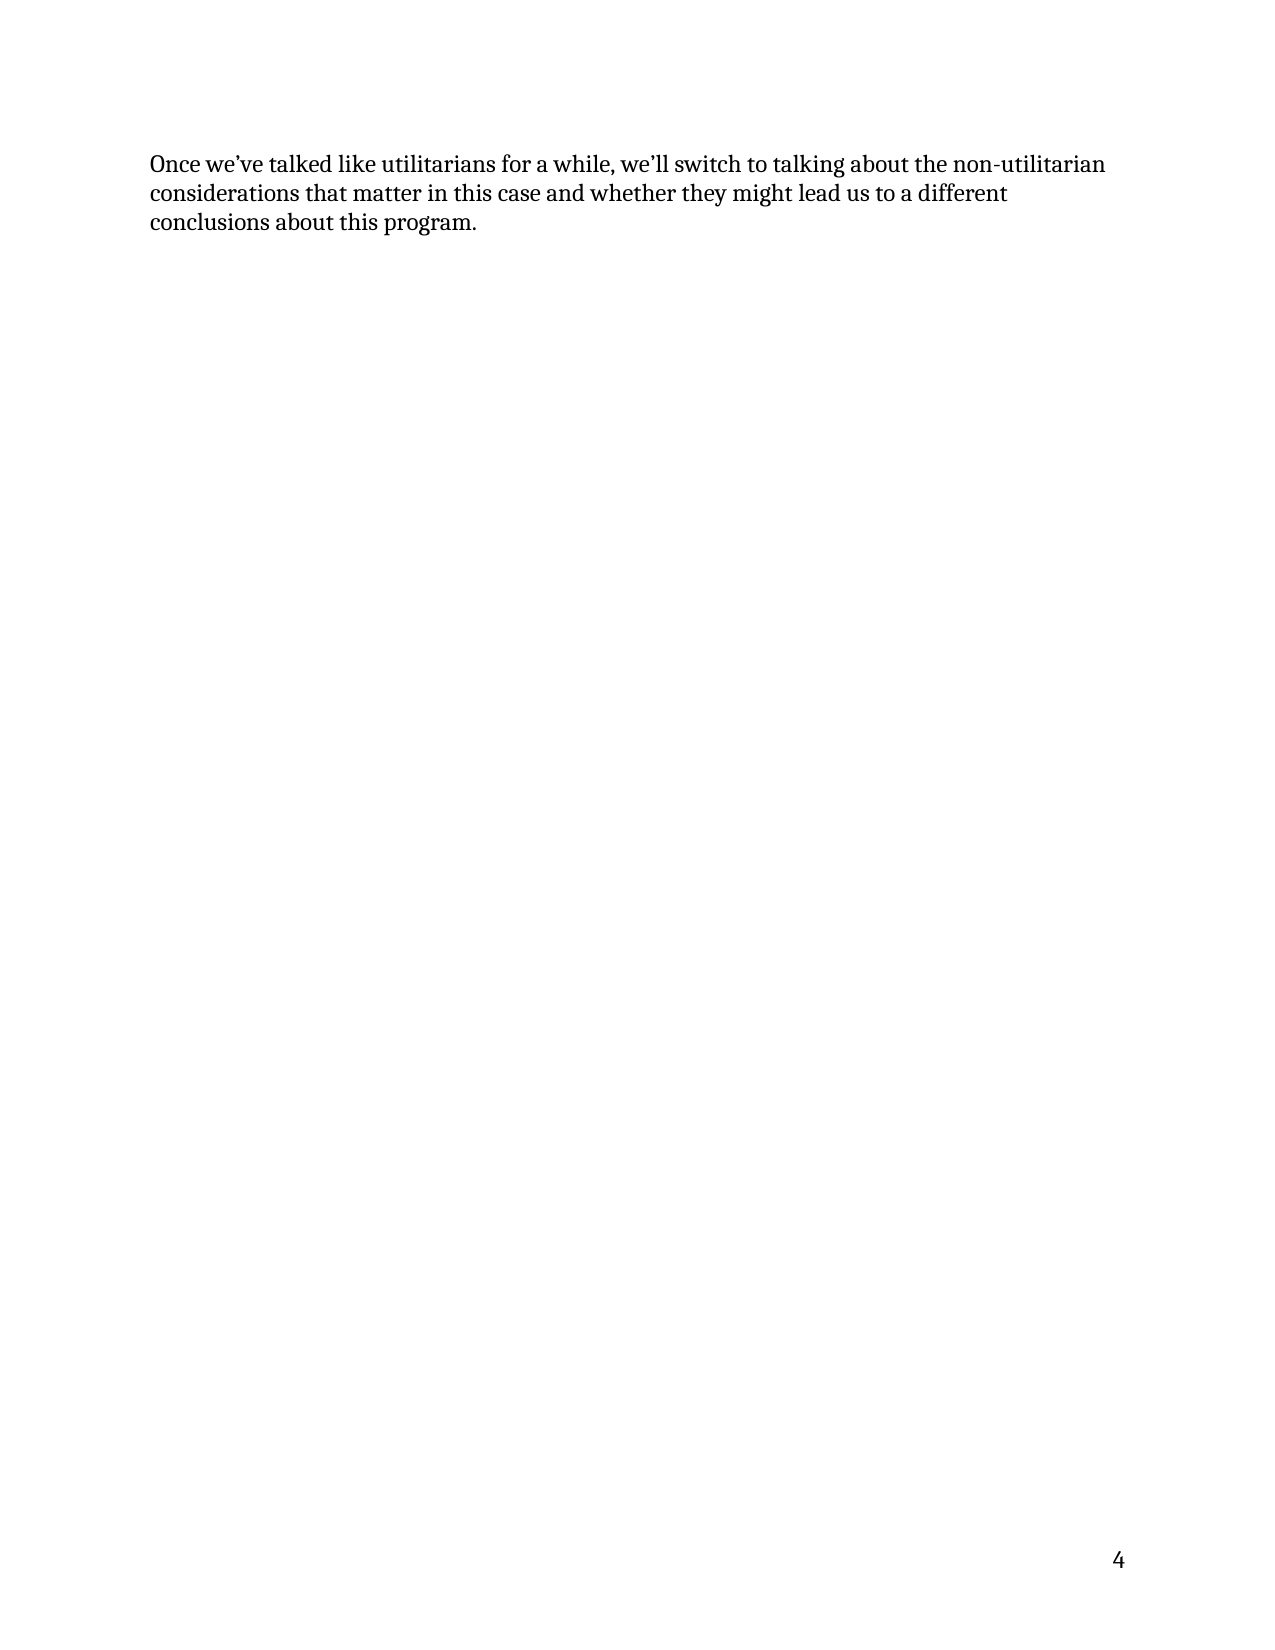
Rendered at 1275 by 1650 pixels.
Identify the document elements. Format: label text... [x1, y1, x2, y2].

text Once we’ve talked like utilitarians for a while, we’ll switch to talking about the non-utilitarian considerations that matter in this case and whether they might lead us to a different conclusions about this program. [150, 150, 1125, 236]
